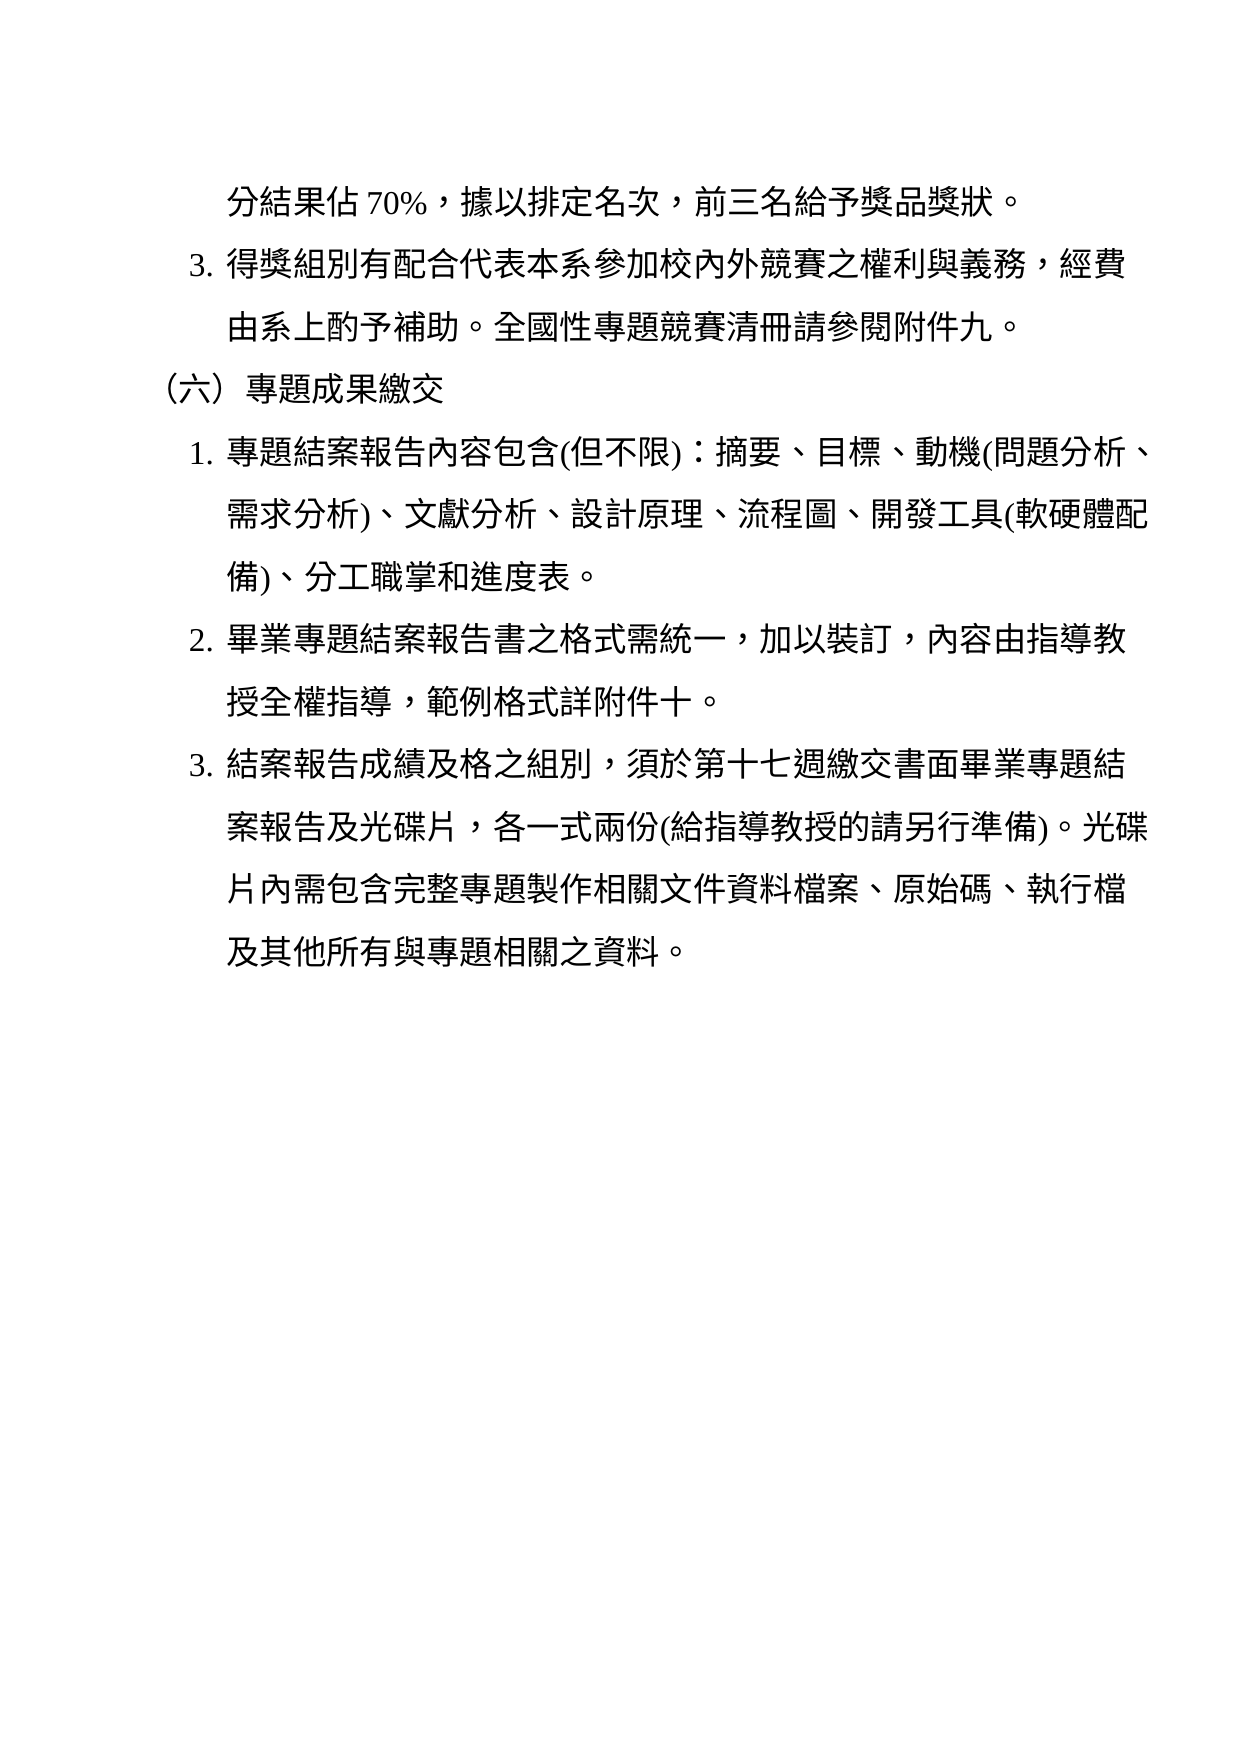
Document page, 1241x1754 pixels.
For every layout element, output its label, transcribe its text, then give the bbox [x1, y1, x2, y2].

list 結案報告成績及格之組別，須於第十七週繳交書面畢業專題結案報告及光碟片，各一式兩份(給指導教授的請另行準備)。光碟片內需包含完整專題製作相關文件資料檔案、原始碼、執行檔及其他所有與專題相關之資料。 [189, 721, 1152, 971]
list 分結果佔70%，據以排定名次，前三名給予獎品獎狀。 [189, 158, 1152, 221]
list 得獎組別有配合代表本系參加校內外競賽之權利與義務，經費由系上酌予補助。全國性專題競賽清冊請參閱附件九。 [189, 221, 1152, 346]
list 專題結案報告內容包含(但不限)：摘要、目標、動機(問題分析、需求分析)、文獻分析、設計原理、流程圖、開發工具(軟硬體配備)、分工職掌和進度表。 [189, 408, 1152, 596]
list 畢業專題結案報告書之格式需統一，加以裝訂，內容由指導教授全權指導，範例格式詳附件十。 [189, 596, 1152, 721]
text （六）專題成果繳交 [145, 346, 1152, 408]
